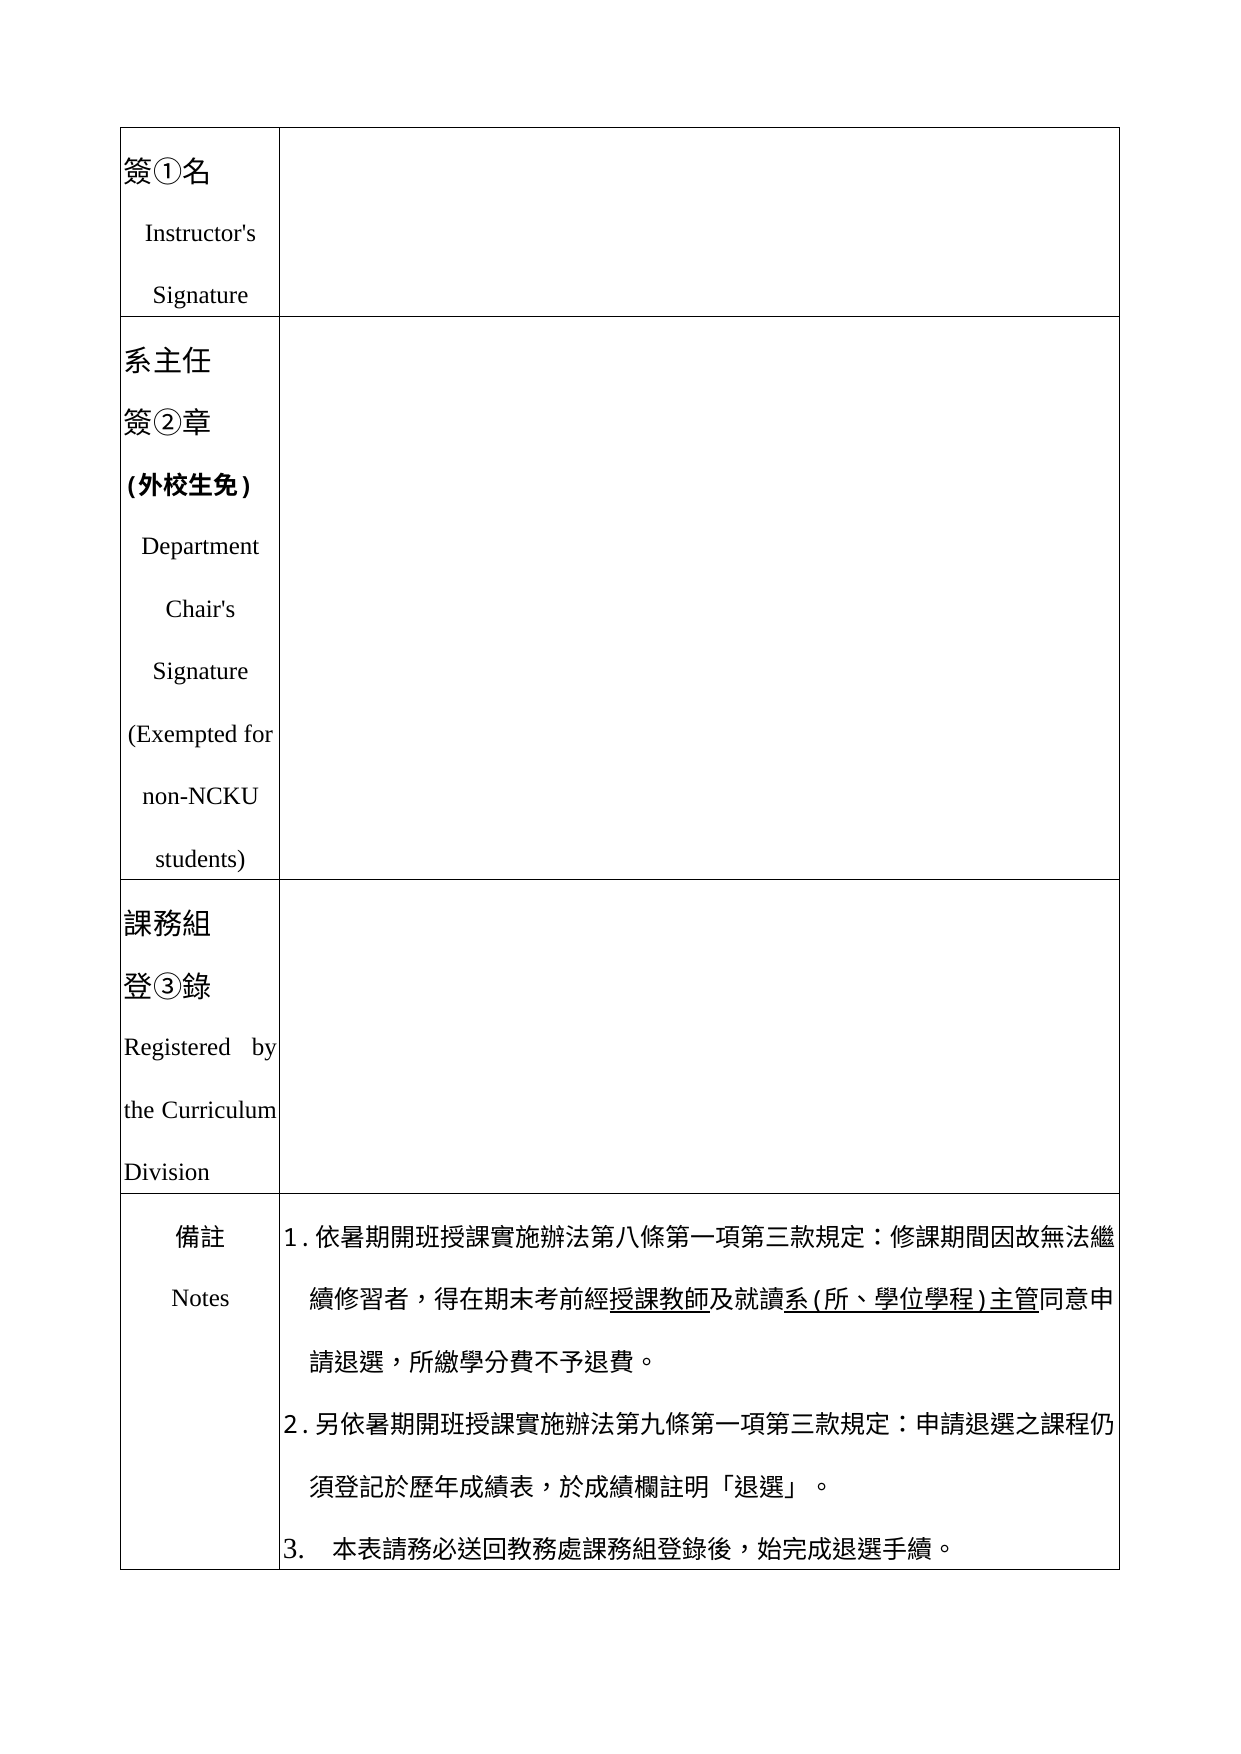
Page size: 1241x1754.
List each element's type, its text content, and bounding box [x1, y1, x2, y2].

table_cell [280, 317, 1119, 879]
table_cell [280, 880, 1119, 1193]
table_cell 依暑期開班授課實施辦法第八條第一項第三款規定：修課期間因故無法繼續修習者，得在期末考前經授課教師及就讀系(所、學位學程)主管同意申請退選，所繳學分費不予退費。 另依暑期開班授課實施辦法第九條第一項第三款規定：申請退選之課程仍須登記於歷年成績表，於成績欄註明「退選」。 本表請務必送回教務處課務組登錄後，始完成退選手續。 ［個資聲明］以以上個人資料當您在本校提出申請時，即表示同意本校利用該資料作為您選課、退選、成績等相關作業之使用。 1. In accordance with Subparagraph 3, Paragraph 1, Article 8 of NCKU Summer Session Program Regulations: Students who fail to complete their study for any reasons may apply for course withdrawal by the date of final examination, which shall be approved by the instructor and department chair (institute or program director), and no refund will be paid. 2. Furthermore, in accordance with Subparagraph 3, Paragraph 1, Article 9 of NCKU Summer Session Program Regulations: Course withdrawal shall be marked “W” for withdrawal on the transcript. 3. Please note that you are required to return this form to the Curriculum Division for registration to complete the withdrawal procedure. 4. [Personal Data Statement]: When you submit this application to NCKU with your personal data, you agree that NCKU is entitled to use the data for summer session-related administrative operations, such as course selection, course withdrawal, and grading. [280, 1194, 1119, 1569]
table_cell 備註 Notes [121, 1194, 279, 1569]
table_cell 簽①名 Instructor's Signature [121, 128, 279, 316]
table_cell [280, 128, 1119, 316]
table_cell 系主任 簽②章 (外校生免) Department Chair's Signature (Exempted for non-NCKU students) [121, 317, 279, 879]
table_cell 課務組 登③錄 Registered by the Curriculum Division [121, 880, 279, 1193]
